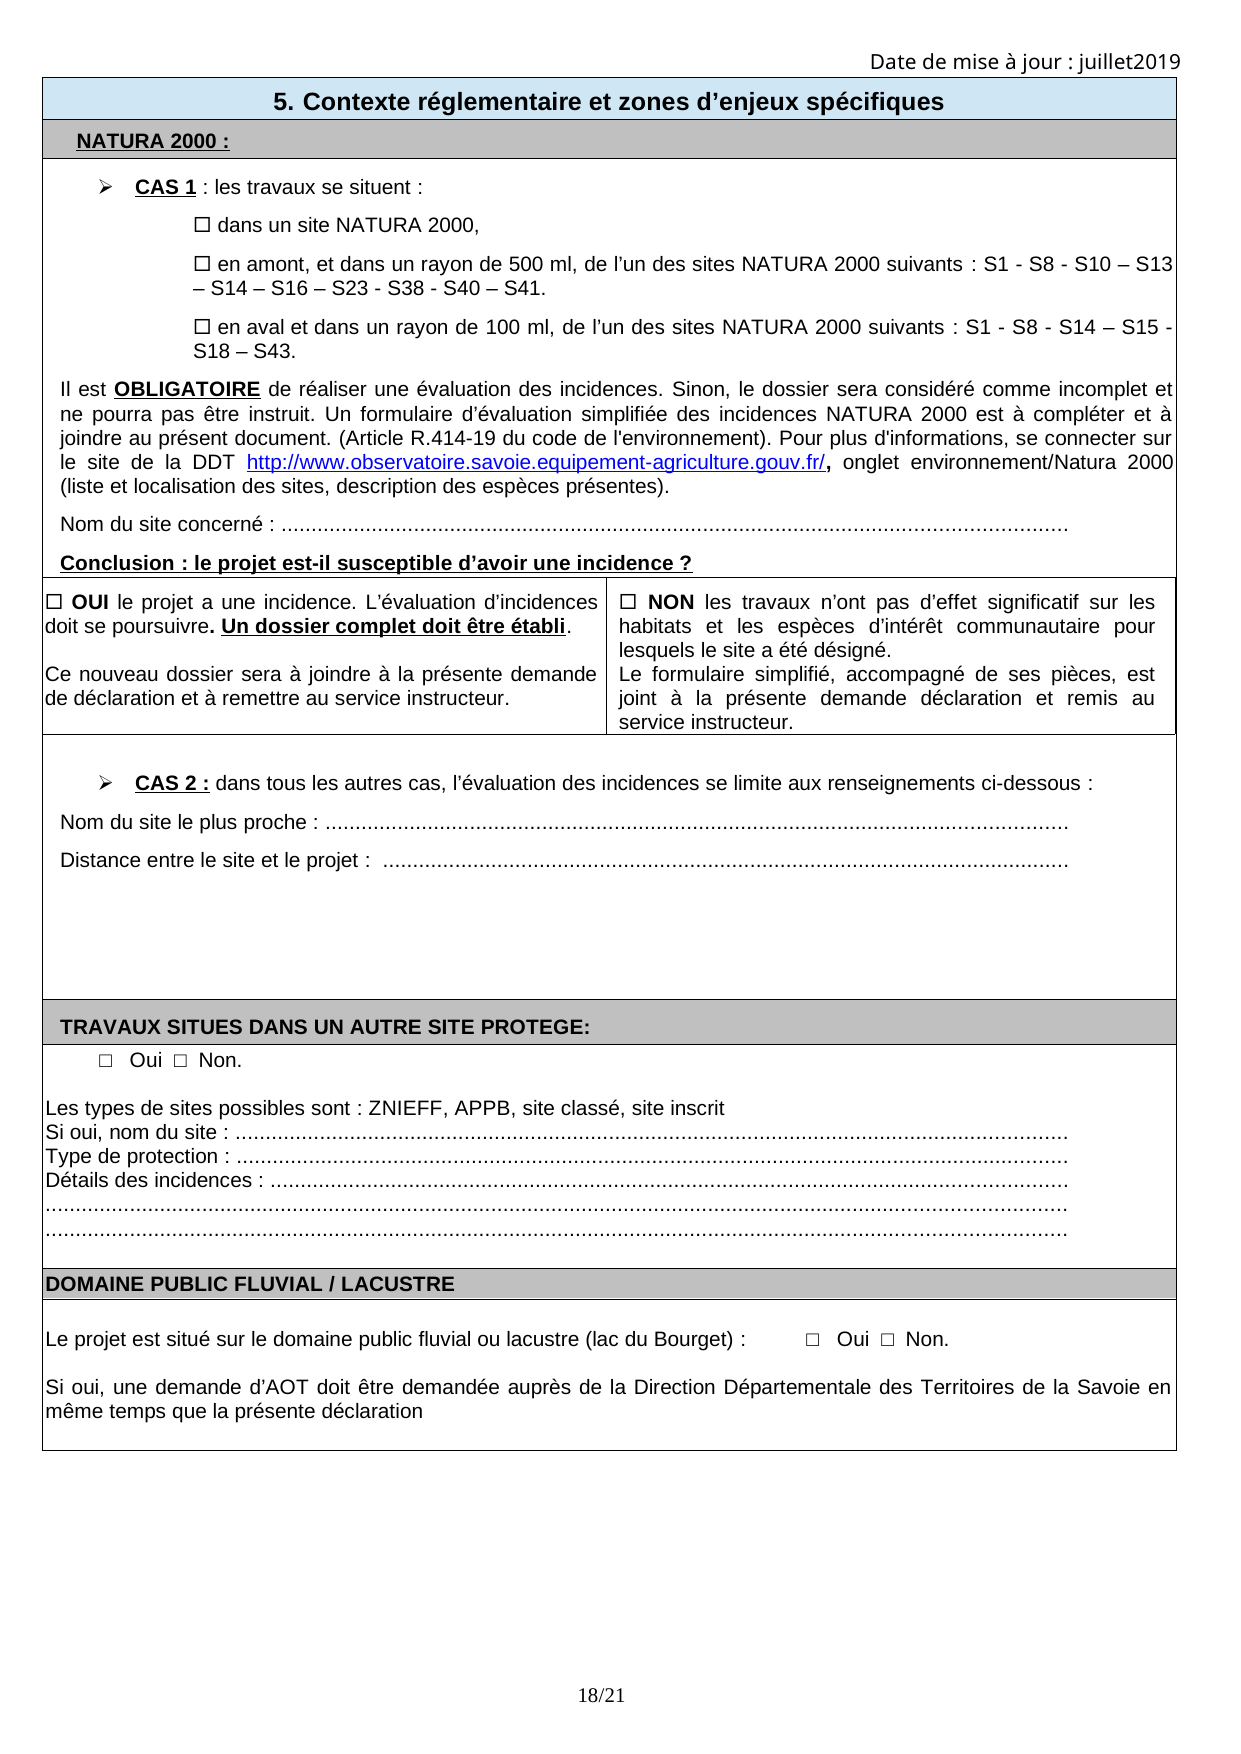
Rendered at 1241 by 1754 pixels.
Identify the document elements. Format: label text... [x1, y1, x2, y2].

table_cell CAS 1 : les travaux se situent :  dans un site NATURA 2000,  en amont, et da ns un rayon de 500 ml, de l’un des sites NATURA 2000 suivants : S1 - S8 - S10 – S13 – S14 – S16 – S23 - S38 - S40 – S41.  en aval et da ns un rayon de 100 ml, de l’un des sites NATURA 2000 suivants : S1 - S8 - S14 – S15 - S18 – S43. Il est OBLIGATOIRE de réaliser une évaluation des incidences. Sinon, le dossier sera considéré comme incomplet et ne pourra pas être instruit. Un formulaire d’évaluation simplifiée des incidences NATURA 2000 est à compléter et à joindre au présent document. (Article R.414-19 du code de l'environnement). Pour plus d'informations, se connecter sur le site de la DDT http://www.observatoire.savoie.equipement-agriculture.gouv.fr/, onglet environnement/Natura 2000 (liste et localisation des sites, description des espèces présentes). Nom du site concerné : Conclusion : le projet est-il susceptible d’avoir une incidence ? CAS 2 : dans tous les autres cas, l’évaluation des incidences se limite aux renseignements ci-dessous : Nom du site le plus proche : Distance entre le site et le projet : [43, 734, 1176, 998]
table_header  OUI le projet a une incidence. L’évaluation d’incidences doit se poursuivre. Un dossier complet doit être établi. Ce nouveau dossier sera à joindre à la présente demande de déclaration et à remettre au service instructeur. [43, 578, 606, 734]
table_cell DOMAINE PUBLIC FLUVIAL / LACUSTRE [43, 1269, 1176, 1298]
table_cell □ Oui □ Non. Les types de sites possibles sont : ZNIEFF, APPB, site classé, site inscrit Si oui, nom du site : Type de protection : Détails des incidences : [43, 1045, 1176, 1267]
table_cell TRAVAUX SITUES DANS UN AUTRE SITE PROTEGE: [43, 1000, 1176, 1044]
table_cell CAS 1 : les travaux se situent :  dans un site NATURA 2000,  en amont, et da ns un rayon de 500 ml, de l’un des sites NATURA 2000 suivants : S1 - S8 - S10 – S13 – S14 – S16 – S23 - S38 - S40 – S41.  en aval et da ns un rayon de 100 ml, de l’un des sites NATURA 2000 suivants : S1 - S8 - S14 – S15 - S18 – S43. Il est OBLIGATOIRE de réaliser une évaluation des incidences. Sinon, le dossier sera considéré comme incomplet et ne pourra pas être instruit. Un formulaire d’évaluation simplifiée des incidences NATURA 2000 est à compléter et à joindre au présent document. (Article R.414-19 du code de l'environnement). Pour plus d'informations, se connecter sur le site de la DDT http://www.observatoire.savoie.equipement-agriculture.gouv.fr/, onglet environnement/Natura 2000 (liste et localisation des sites, description des espèces présentes). Nom du site concerné : Conclusion : le projet est-il susceptible d’avoir une incidence ? CAS 2 : dans tous les autres cas, l’évaluation des incidences se limite aux renseignements ci-dessous : Nom du site le plus proche : Distance entre le site et le projet : [43, 159, 1176, 577]
table_header Contexte réglementaire et zones d’enjeux spécifiques [43, 78, 1176, 119]
table_cell NATURA 2000 : [43, 120, 1176, 158]
table_header  NON les travaux n’ont pas d’effet significatif sur les habitats et les espèces d’intérêt communautaire pour lesquels le site a été désigné. Le formulaire simplifié, accompagné de ses pièces, est joint à la présente demande déclaration et remis au service instructeur. [607, 578, 1175, 734]
table_cell Le projet est situé sur le domaine public fluvial ou lacustre (lac du Bourget) : □ Oui □ Non. Si oui, une demande d’AOT doit être demandée auprès de la Direction Départementale des Territoires de la Savoie en même temps que la présente déclaration [43, 1300, 1176, 1450]
